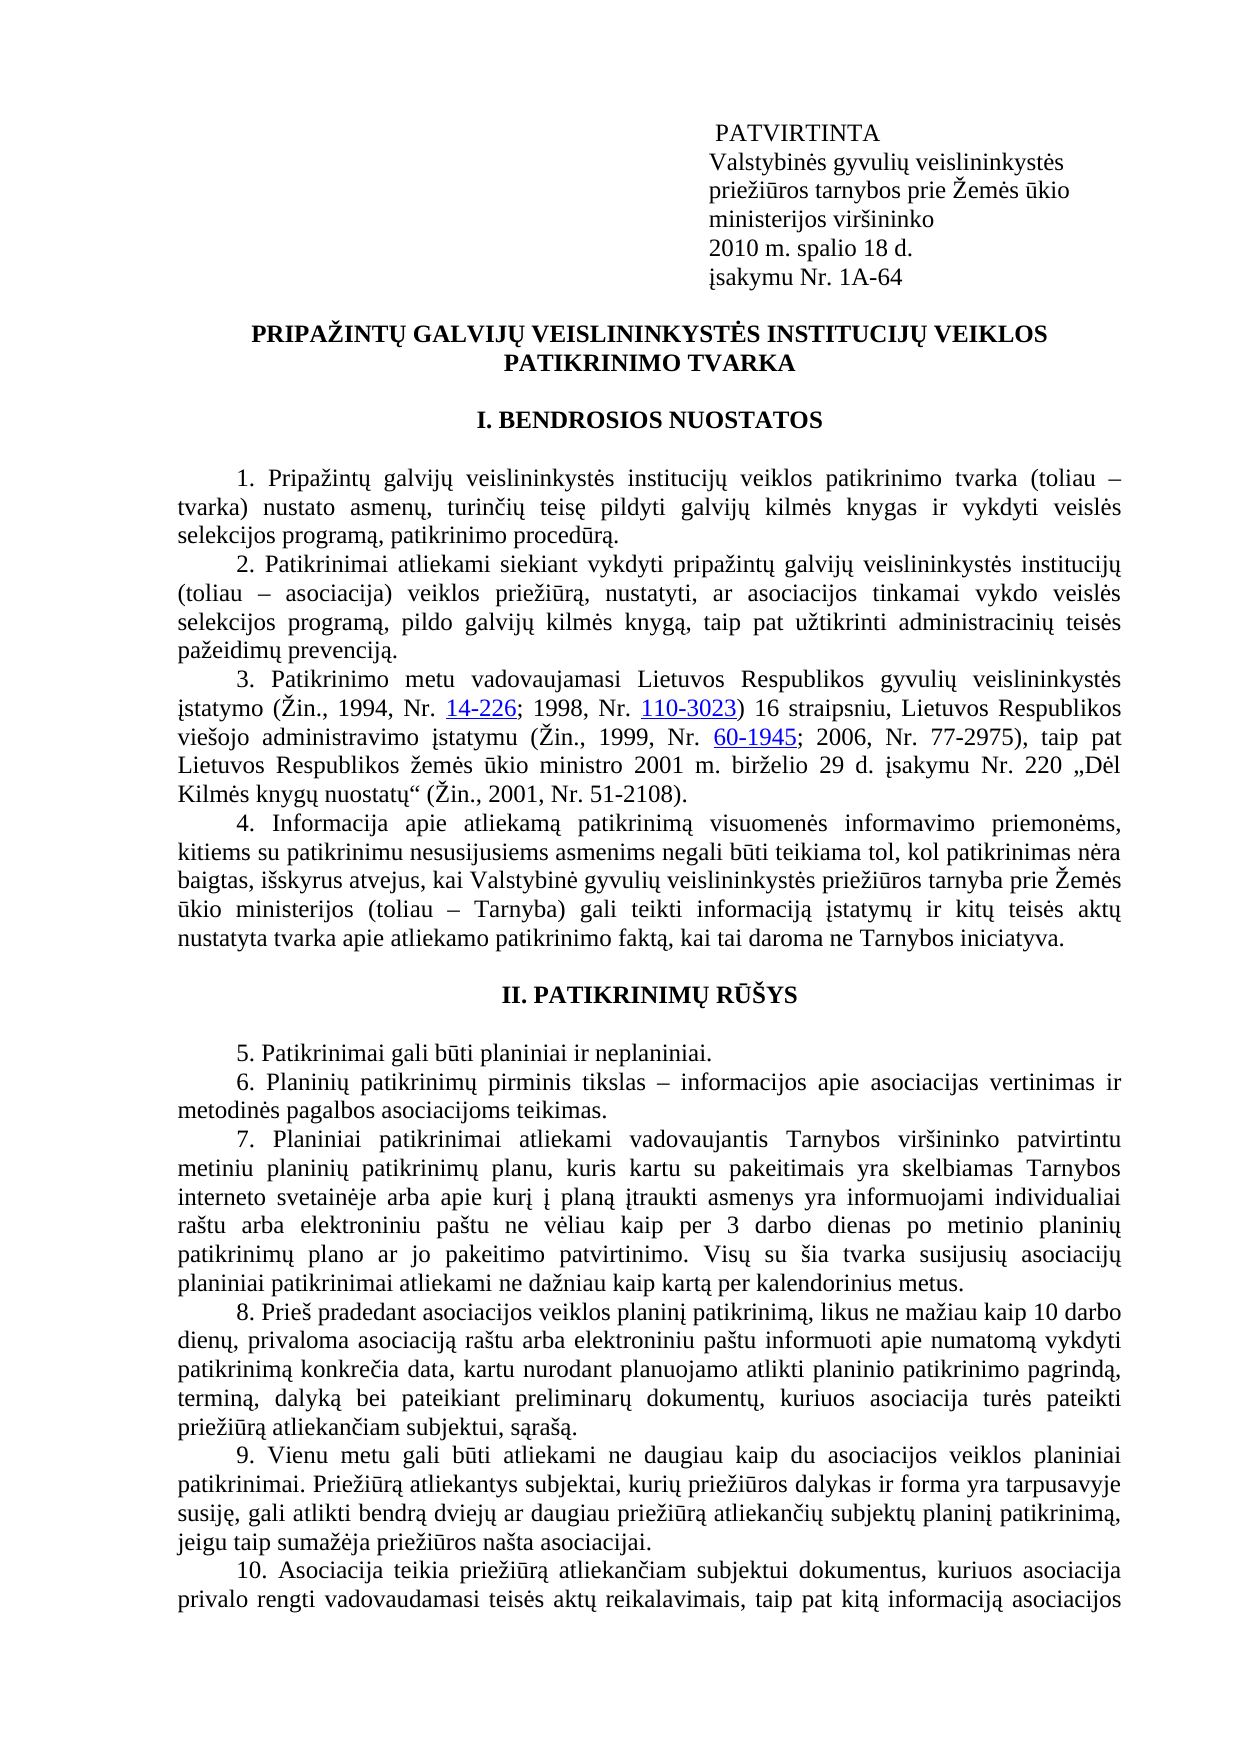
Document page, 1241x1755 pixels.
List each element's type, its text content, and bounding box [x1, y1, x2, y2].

text 10. Asociacija teikia priežiūrą atliekančiam subjektui dokumentus, kuriuos asociacija privalo rengti vadovaudamasi teisės aktų reikalavimais, taip pat kitą informaciją asociacijos [177, 1556, 1122, 1613]
text 2010 m. spalio 18 d. [177, 233, 1122, 262]
text 1. Pripažintų galvijų veislininkystės institucijų veiklos patikrinimo tvarka (toliau – tvarka) nustato asmenų, turinčių teisę pildyti galvijų kilmės knygas ir vykdyti veislės selekcijos programą, patikrinimo procedūrą. [177, 463, 1122, 549]
text 6. Planinių patikrinimų pirminis tikslas – informacijos apie asociacijas vertinimas ir metodinės pagalbos asociacijoms teikimas. [177, 1067, 1122, 1124]
text 2. Patikrinimai atliekami siekiant vykdyti pripažintų galvijų veislininkystės institucijų (toliau – asociacija) veiklos priežiūrą, nustatyti, ar asociacijos tinkamai vykdo veislės selekcijos programą, pildo galvijų kilmės knygą, taip pat užtikrinti administracinių teisės pažeidimų prevenciją. [177, 549, 1122, 664]
text 4. Informacija apie atliekamą patikrinimą visuomenės informavimo priemonėms, kitiems su patikrinimu nesusijusiems asmenims negali būti teikiama tol, kol patikrinimas nėra baigtas, išskyrus atvejus, kai Valstybinė gyvulių veislininkystės priežiūros tarnyba prie Žemės ūkio ministerijos (toliau – Tarnyba) gali teikti informaciją įstatymų ir kitų teisės aktų nustatyta tvarka apie atliekamo patikrinimo faktą, kai tai daroma ne Tarnybos iniciatyva. [177, 808, 1122, 952]
text įsakymu Nr. 1A-64 [177, 262, 1122, 291]
text PRIPAŽINTŲ GALVIJŲ VEISLININKYSTĖS INSTITUCIJŲ VEIKLOS PATIKRINIMO TVARKA [177, 319, 1122, 377]
text 3. Patikrinimo metu vadovaujamasi Lietuvos Respublikos gyvulių veislininkystės įstatymo (Žin., 1994, Nr. 14-226; 1998, Nr. 110-3023) 16 straipsniu, Lietuvos Respublikos viešojo administravimo įstatymu (Žin., 1999, Nr. 60-1945; 2006, Nr. 77-2975), taip pat Lietuvos Respublikos žemės ūkio ministro 2001 m. birželio 29 d. įsakymu Nr. 220 „Dėl Kilmės knygų nuostatų“ (Žin., 2001, Nr. 51-2108). [177, 664, 1122, 808]
text 7. Planiniai patikrinimai atliekami vadovaujantis Tarnybos viršininko patvirtintu metiniu planinių patikrinimų planu, kuris kartu su pakeitimais yra skelbiamas Tarnybos interneto svetainėje arba apie kurį į planą įtraukti asmenys yra informuojami individualiai raštu arba elektroniniu paštu ne vėliau kaip per 3 darbo dienas po metinio planinių patikrinimų plano ar jo pakeitimo patvirtinimo. Visų su šia tvarka susijusių asociacijų planiniai patikrinimai atliekami ne dažniau kaip kartą per kalendorinius metus. [177, 1124, 1122, 1297]
text II. PATIKRINIMŲ RŪŠYS [177, 981, 1122, 1009]
text I. BENDROSIOS NUOSTATOS [177, 406, 1122, 434]
text priežiūros tarnybos prie Žemės ūkio [177, 176, 1122, 204]
text ministerijos viršininko [177, 204, 1122, 233]
text Valstybinės gyvulių veislininkystės [177, 147, 1122, 176]
text 8. Prieš pradedant asociacijos veiklos planinį patikrinimą, likus ne mažiau kaip 10 darbo dienų, privaloma asociaciją raštu arba elektroniniu paštu informuoti apie numatomą vykdyti patikrinimą konkrečia data, kartu nurodant planuojamo atlikti planinio patikrinimo pagrindą, terminą, dalyką bei pateikiant preliminarų dokumentų, kuriuos asociacija turės pateikti priežiūrą atliekančiam subjektui, sąrašą. [177, 1297, 1122, 1441]
text 9. Vienu metu gali būti atliekami ne daugiau kaip du asociacijos veiklos planiniai patikrinimai. Priežiūrą atliekantys subjektai, kurių priežiūros dalykas ir forma yra tarpusavyje susiję, gali atlikti bendrą dviejų ar daugiau priežiūrą atliekančių subjektų planinį patikrinimą, jeigu taip sumažėja priežiūros našta asociacijai. [177, 1441, 1122, 1556]
text PATVIRTINTA [702, 118, 1122, 147]
text 5. Patikrinimai gali būti planiniai ir neplaniniai. [177, 1038, 1122, 1067]
